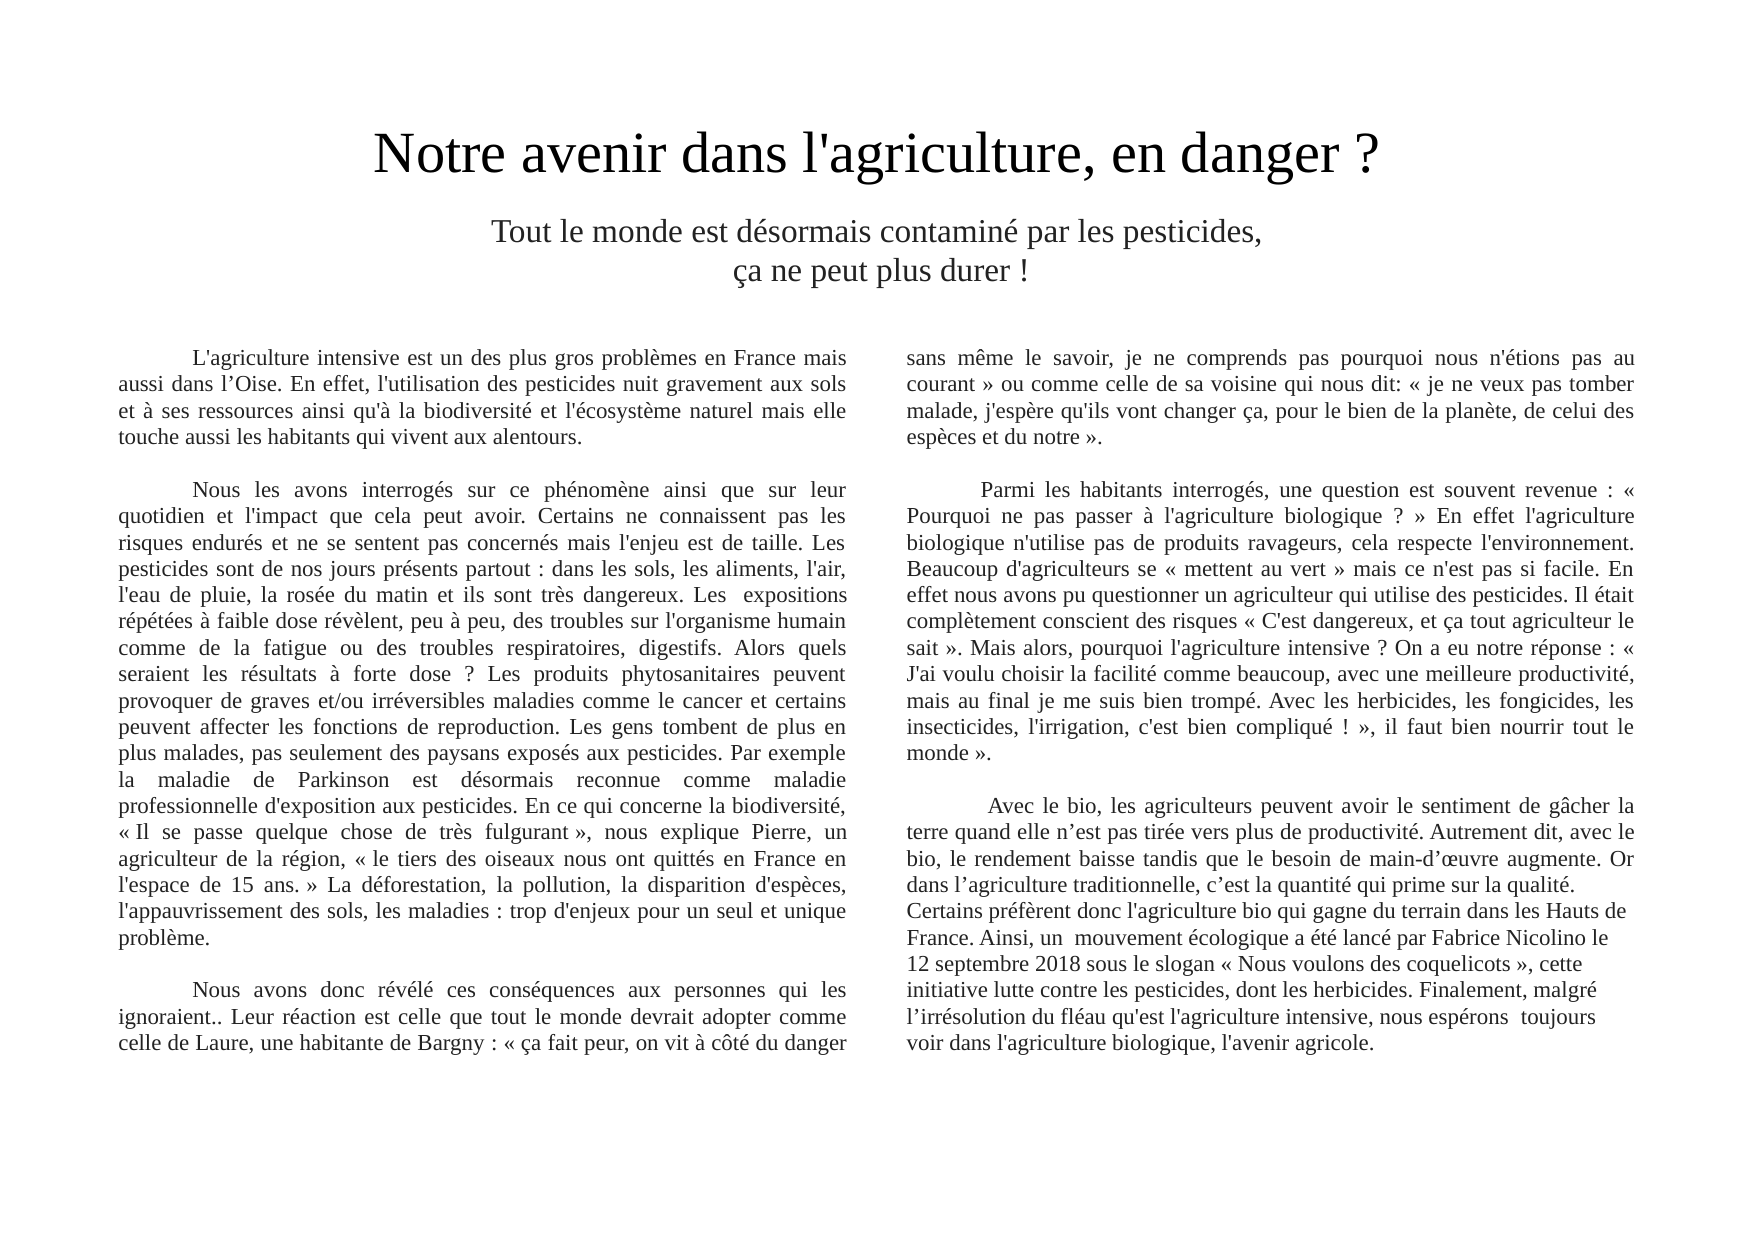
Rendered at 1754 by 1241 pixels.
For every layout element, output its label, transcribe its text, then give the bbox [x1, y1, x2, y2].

text Parmi les habitants interrogés, une question est souvent revenue : « Pourquoi ne pas passer à l'agriculture biologique ? » En effet l'agriculture biologique n'utilise pas de produits ravageurs, cela respecte l'environnement. Beaucoup d'agriculteurs se « mettent au vert » mais ce n'est pas si facile. En effet nous avons pu questionner un agriculteur qui utilise des pesticides. Il était complètement conscient des risques « C'est dangereux, et ça tout agriculteur le sait ». Mais alors, pourquoi l'agriculture intensive ? On a eu notre réponse : « J'ai voulu choisir la facilité comme beaucoup, avec une meilleure productivité, mais au final je me suis bien trompé. Avec les herbicides, les fongicides, les insecticides, l'irrigation, c'est bien compliqué ! », il faut bien nourrir tout le monde ». [906, 476, 1636, 766]
text Nous les avons interrogés sur ce phénomène ainsi que sur leur quotidien et l'impact que cela peut avoir. Certains ne connaissent pas les risques endurés et ne se sentent pas concernés mais l'enjeu est de taille. Les pesticides sont de nos jours présents partout : dans les sols, les aliments, l'air, l'eau de pluie, la rosée du matin et ils sont très dangereux. Les expositions répétées à faible dose révèlent, peu à peu, des troubles sur l'organisme humain comme de la fatigue ou des troubles respiratoires, digestifs. Alors quels seraient les résultats à forte dose ? Les produits phytosanitaires peuvent provoquer de graves et/ou irréversibles maladies comme le cancer et certains peuvent affecter les fonctions de reproduction. Les gens tombent de plus en plus malades, pas seulement des paysans exposés aux pesticides. Par exemple la maladie de Parkinson est désormais reconnue comme maladie professionnelle d'exposition aux pesticides. En ce qui concerne la biodiversité, « Il se passe quelque chose de très fulgurant », nous explique Pierre, un agriculteur de la région, « le tiers des oiseaux nous ont quittés en France en l'espace de 15 ans. » La déforestation, la pollution, la disparition d'espèces, l'appauvrissement des sols, les maladies : trop d'enjeux pour un seul et unique problème. [118, 476, 847, 950]
text sans même le savoir, je ne comprends pas pourquoi nous n'étions pas au courant » ou comme celle de sa voisine qui nous dit: « je ne veux pas tomber malade, j'espère qu'ils vont changer ça, pour le bien de la planète, de celui des espèces et du notre ». [906, 344, 1636, 449]
text L'agriculture intensive est un des plus gros problèmes en France mais aussi dans l’Oise. En effet, l'utilisation des pesticides nuit gravement aux sols et à ses ressources ainsi qu'à la biodiversité et l'écosystème naturel mais elle touche aussi les habitants qui vivent aux alentours. [118, 344, 847, 449]
text Certains préfèrent donc l'agriculture bio qui gagne du terrain dans les Hauts de France. Ainsi, un mouvement écologique a été lancé par Fabrice Nicolino le 12 septembre 2018 sous le slogan « Nous voulons des coquelicots », cette initiative lutte contre les pesticides, dont les herbicides. Finalement, malgré l’irrésolution du fléau qu'est l'agriculture intensive, nous espérons toujours voir dans l'agriculture biologique, l'avenir agricole. [906, 897, 1636, 1056]
text Nous avons donc révélé ces conséquences aux personnes qui les ignoraient.. Leur réaction est celle que tout le monde devrait adopter comme celle de Laure, une habitante de Bargny : « ça fait peur, on vit à côté du danger [118, 977, 847, 1056]
text Avec le bio, les agriculteurs peuvent avoir le sentiment de gâcher la terre quand elle n’est pas tirée vers plus de productivité. Autrement dit, avec le bio, le rendement baisse tandis que le besoin de main-d’œuvre augmente. Or dans l’agriculture traditionnelle, c’est la quantité qui prime sur la qualité. [906, 792, 1636, 897]
